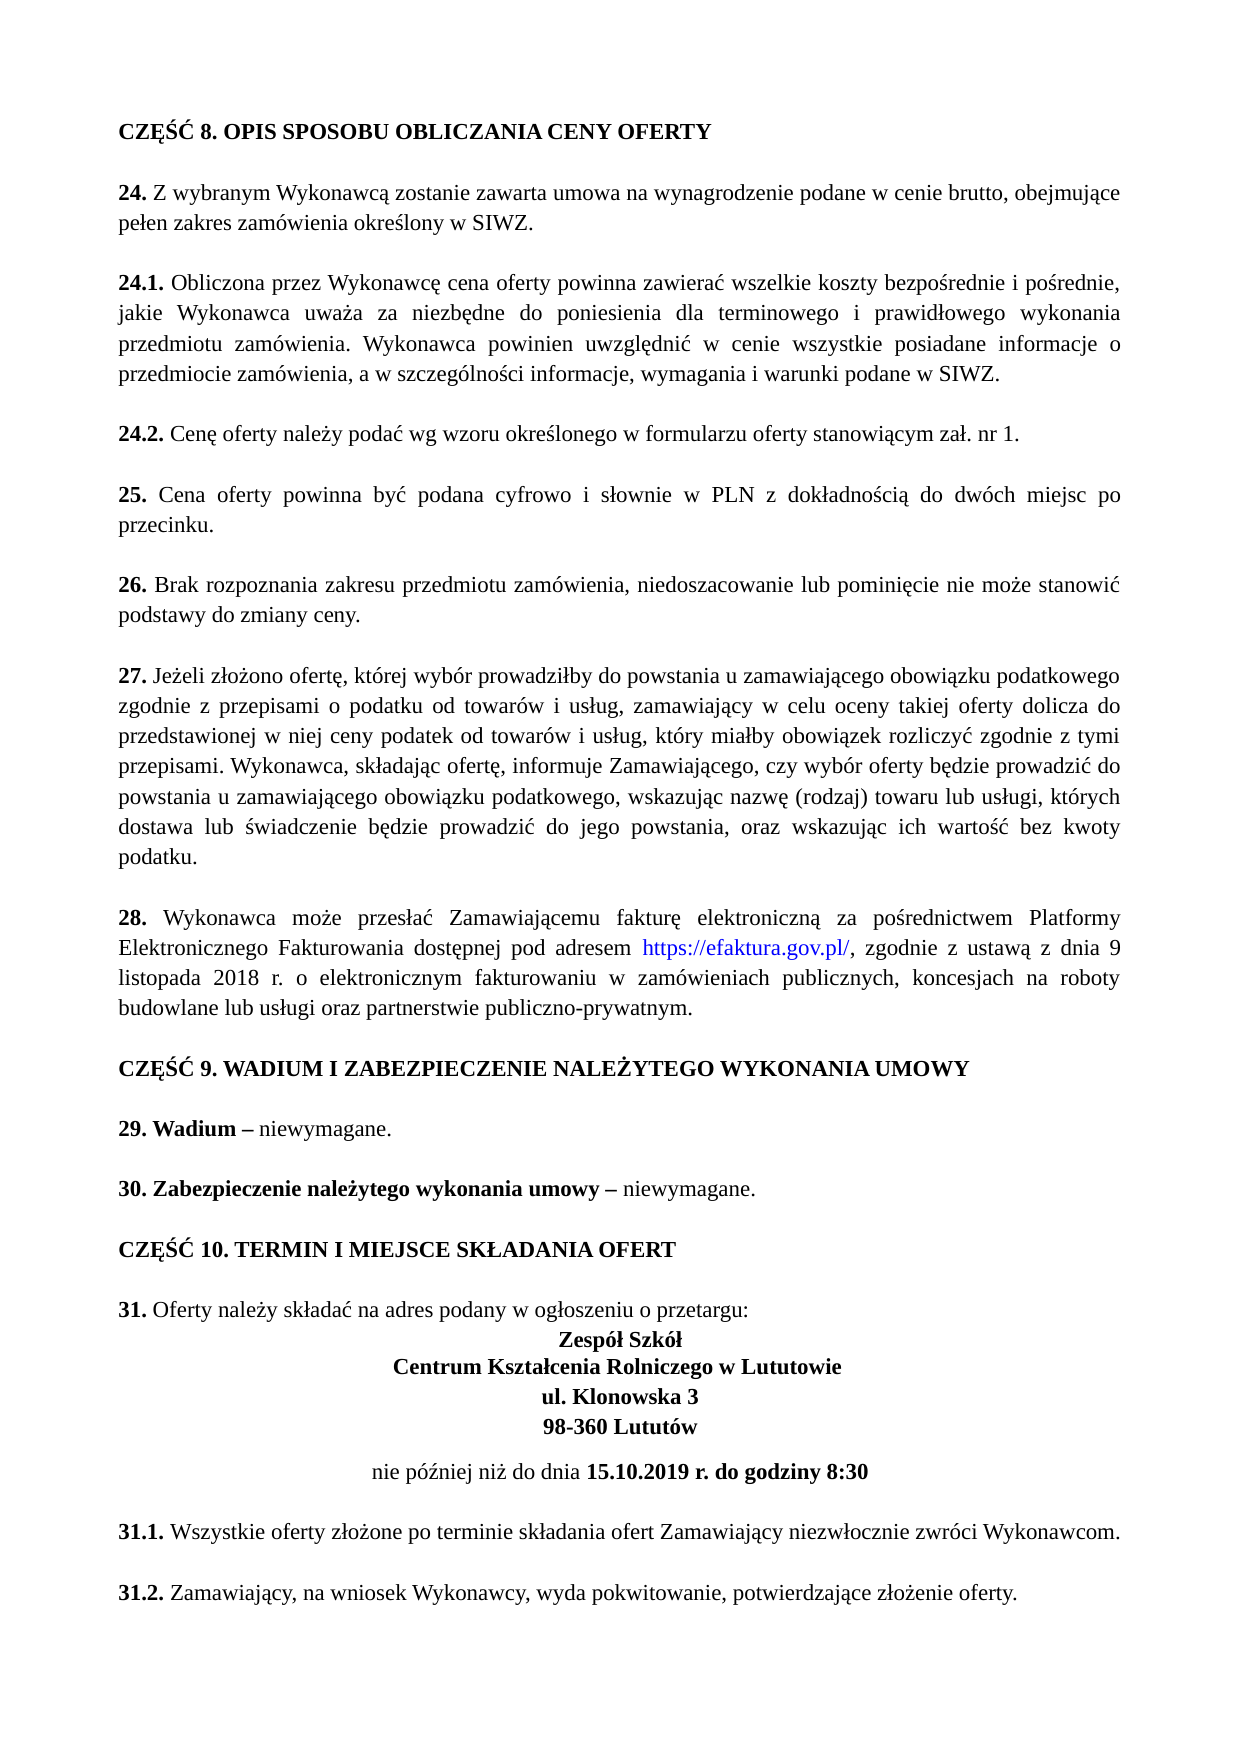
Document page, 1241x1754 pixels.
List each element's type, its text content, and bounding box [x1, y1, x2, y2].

text CZĘŚĆ 9. WADIUM I ZABEZPIECZENIE NALEŻYTEGO WYKONANIA UMOWY [118, 1054, 1122, 1081]
text 30. Zabezpieczenie należytego wykonania umowy – niewymagane. [118, 1175, 1122, 1202]
text 31.1. Wszystkie oferty złożone po terminie składania ofert Zamawiający niezwłocznie zwróci Wykonawcom. [118, 1518, 1122, 1545]
text 27. Jeżeli złożono ofertę, której wybór prowadziłby do powstania u zamawiającego obowiązku podatkowego zgodnie z przepisami o podatku od towarów i usług, zamawiający w celu oceny takiej oferty dolicza do przedstawionej w niej ceny podatek od towarów i usług, który miałby obowiązek rozliczyć zgodnie z tymi przepisami. Wykonawca, składając ofertę, informuje Zamawiającego, czy wybór oferty będzie prowadzić do powstania u zamawiającego obowiązku podatkowego, wskazując nazwę (rodzaj) towaru lub usługi, których dostawa lub świadczenie będzie prowadzić do jego powstania, oraz wskazując ich wartość bez kwoty podatku. [118, 662, 1122, 869]
text CZĘŚĆ 8. OPIS SPOSOBU OBLICZANIA CENY OFERTY [118, 118, 1122, 144]
text 29. Wadium – niewymagane. [118, 1115, 1122, 1141]
text 24. Z wybranym Wykonawcą zostanie zawarta umowa na wynagrodzenie podane w cenie brutto, obejmujące pełen zakres zamówienia określony w SIWZ. [118, 178, 1122, 235]
text 31. Oferty należy składać na adres podany w ogłoszeniu o przetargu: [118, 1296, 1122, 1323]
text CZĘŚĆ 10. TERMIN I MIEJSCE SKŁADANIA OFERT [118, 1236, 1122, 1262]
text Centrum Kształcenia Rolniczego w Lututowie ul. Klonowska 3 98-360 Lututów [118, 1353, 1122, 1439]
text nie później niż do dnia 15.10.2019 r. do godziny 8:30 [118, 1458, 1122, 1484]
text 31.2. Zamawiający, na wniosek Wykonawcy, wyda pokwitowanie, potwierdzające złożenie oferty. [118, 1579, 1122, 1605]
text 24.2. Cenę oferty należy podać wg wzoru określonego w formularzu oferty stanowiącym zał. nr 1. [118, 420, 1122, 447]
text 26. Brak rozpoznania zakresu przedmiotu zamówienia, niedoszacowanie lub pominięcie nie może stanowić podstawy do zmiany ceny. [118, 571, 1122, 628]
text 25. Cena oferty powinna być podana cyfrowo i słownie w PLN z dokładnością do dwóch miejsc po przecinku. [118, 481, 1122, 537]
text 28. Wykonawca może przesłać Zamawiającemu fakturę elektroniczną za pośrednictwem Platformy Elektronicznego Fakturowania dostępnej pod adresem https://efaktura.gov.pl/, zgodnie z ustawą z dnia 9 listopada 2018 r. o elektronicznym fakturowaniu w zamówieniach publicznych, koncesjach na roboty budowlane lub usługi oraz partnerstwie publiczno-prywatnym. [118, 903, 1122, 1021]
text Zespół Szkół [118, 1326, 1122, 1353]
text 24.1. Obliczona przez Wykonawcę cena oferty powinna zawierać wszelkie koszty bezpośrednie i pośrednie, jakie Wykonawca uważa za niezbędne do poniesienia dla terminowego i prawidłowego wykonania przedmiotu zamówienia. Wykonawca powinien uwzględnić w cenie wszystkie posiadane informacje o przedmiocie zamówienia, a w szczególności informacje, wymagania i warunki podane w SIWZ. [118, 269, 1122, 386]
